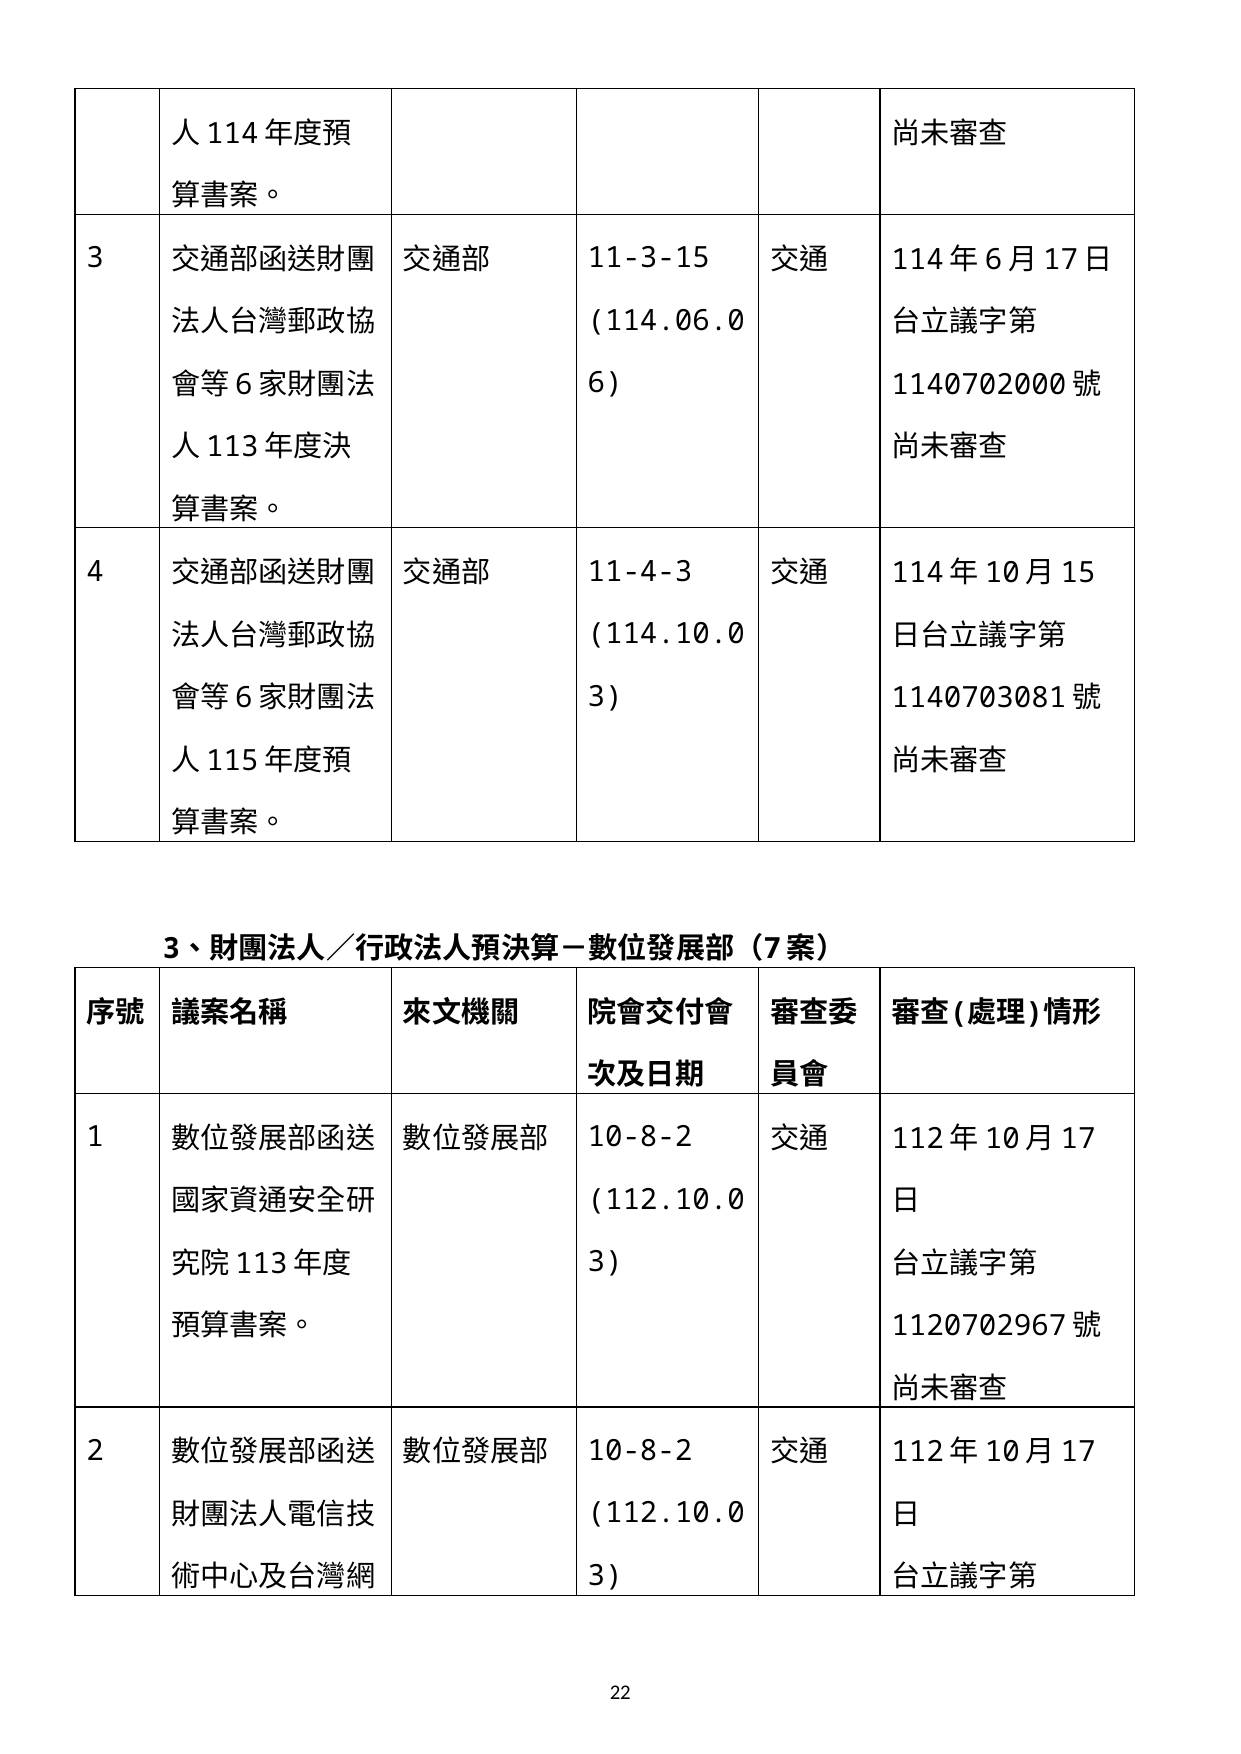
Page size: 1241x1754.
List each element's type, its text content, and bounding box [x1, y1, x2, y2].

table_cell 10-8-2 (112.10.03) [577, 1408, 758, 1595]
table_cell 交通 [759, 528, 879, 841]
table_cell 交通部 [392, 215, 576, 527]
table_header 審查委員會 [759, 968, 879, 1093]
table_cell 數位發展部 [392, 1094, 576, 1406]
table_cell 交通 [759, 1408, 879, 1595]
table_cell 交通部 [392, 528, 576, 841]
table_cell 人114年度預算書案。 [160, 89, 391, 214]
table_cell 交通部函送財團法人台灣郵政協會等6家財團法人115年度預算書案。 [160, 528, 391, 841]
table_cell 114年6月17日 台立議字第1140702000號 尚未審查 [881, 215, 1134, 527]
table_cell 3 [76, 215, 159, 527]
table_cell [76, 89, 159, 214]
table_cell 4 [76, 528, 159, 841]
table_cell 交通 [759, 215, 879, 527]
table_cell 數位發展部函送國家資通安全研究院113年度預算書案。 [160, 1094, 391, 1406]
subtitle 3、財團法人／行政法人預決算－數位發展部（7案） [75, 904, 1165, 967]
table_cell 10-8-2 (112.10.03) [577, 1094, 758, 1406]
table_cell 2 [76, 1408, 159, 1595]
table_cell 11-4-3 (114.10.03) [577, 528, 758, 841]
table_cell 114年10月15日台立議字第1140703081號 尚未審查 [881, 528, 1134, 841]
table_header 審查(處理)情形 [881, 968, 1134, 1093]
table_cell 數位發展部函送財團法人電信技術中心及台灣網 [160, 1408, 391, 1595]
table_cell 112年10月17日 台立議字第1120702967號 尚未審查 [881, 1094, 1134, 1406]
table_cell 1 [76, 1094, 159, 1406]
table_cell [577, 89, 758, 214]
table_cell [392, 89, 576, 214]
table_cell 尚未審查 [881, 89, 1134, 214]
table_header 來文機關 [392, 968, 576, 1093]
table_cell [759, 89, 879, 214]
table_cell 112年10月17日 台立議字第 [881, 1408, 1134, 1595]
table_header 院會交付會次及日期 [577, 968, 758, 1093]
table_cell 數位發展部 [392, 1408, 576, 1595]
table_cell 交通部函送財團法人台灣郵政協會等6家財團法人113年度決算書案。 [160, 215, 391, 527]
table_cell 11-3-15 (114.06.06) [577, 215, 758, 527]
table_header 議案名稱 [160, 968, 391, 1093]
table_header 序號 [76, 968, 159, 1093]
table_cell 交通 [759, 1094, 879, 1406]
